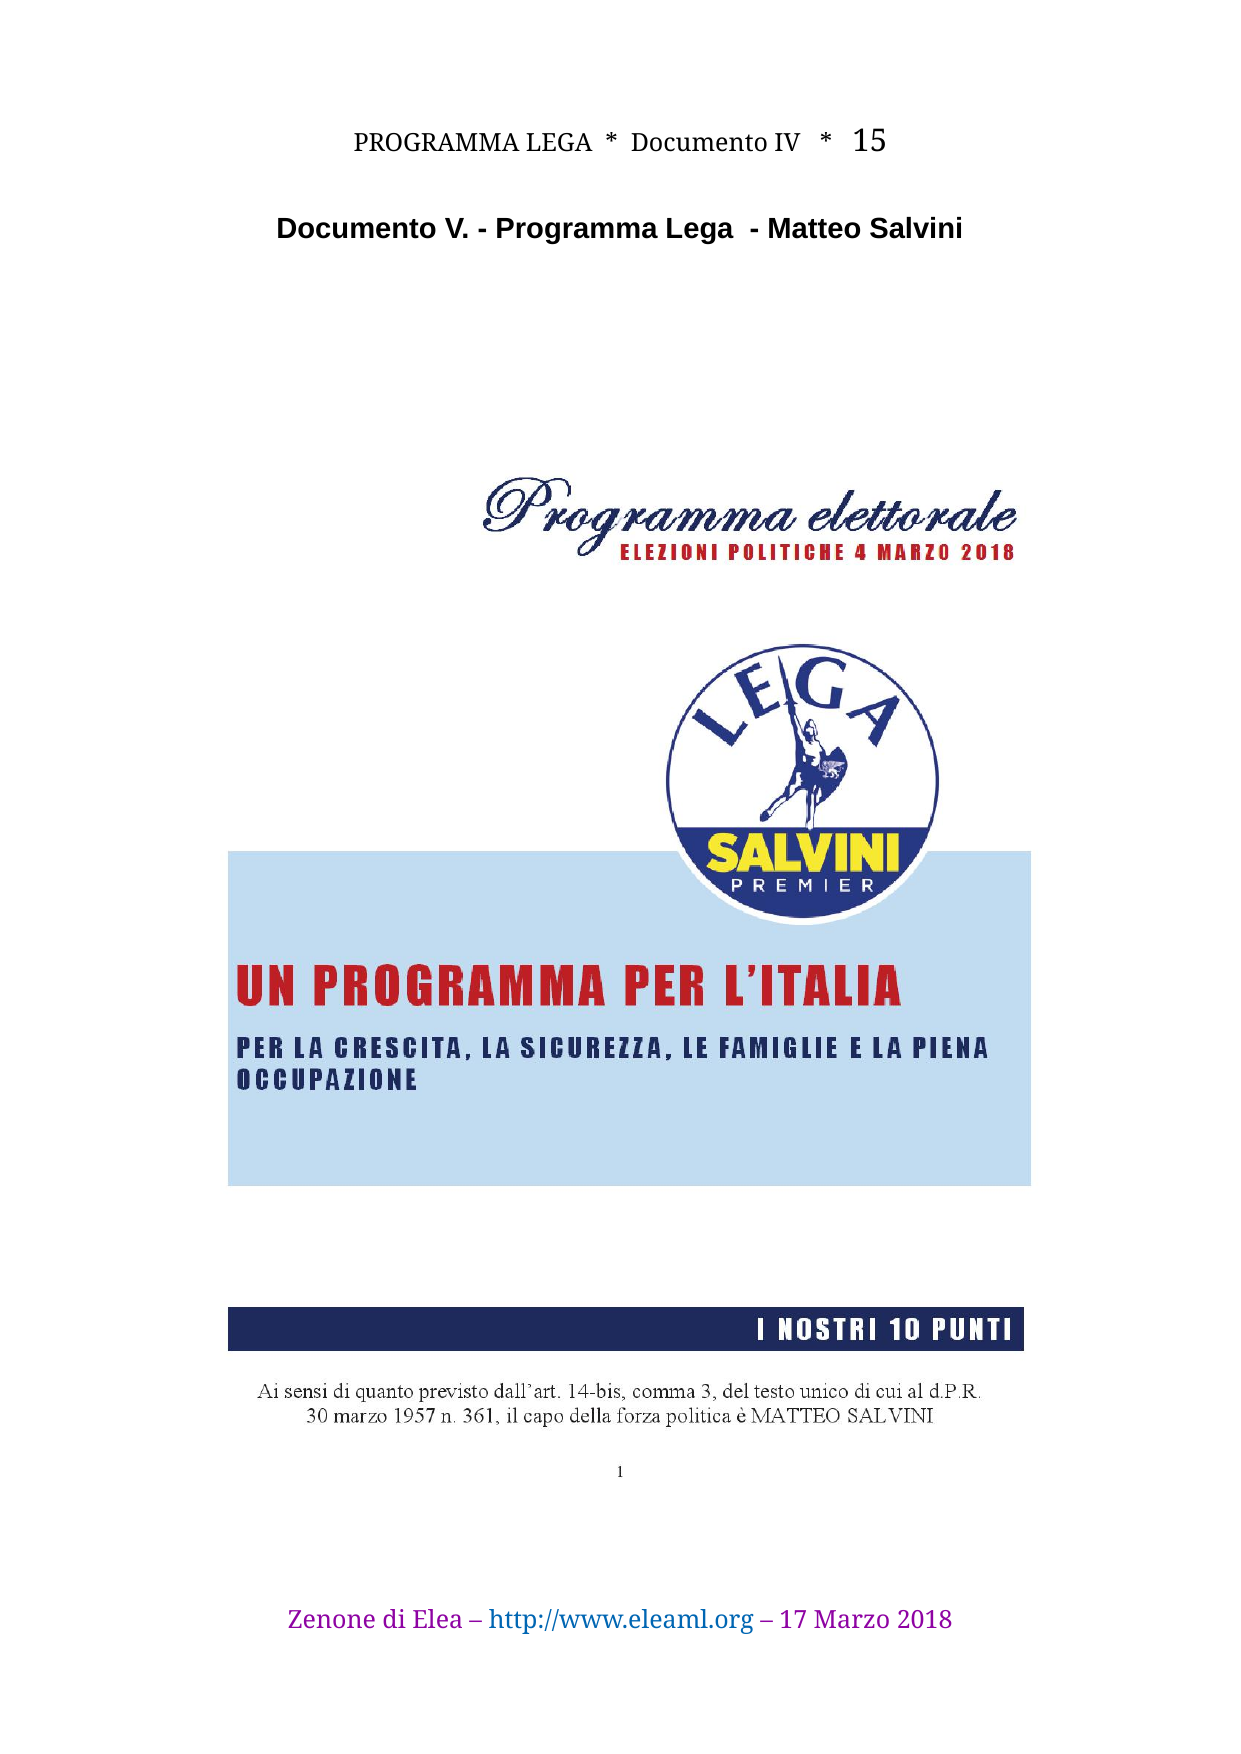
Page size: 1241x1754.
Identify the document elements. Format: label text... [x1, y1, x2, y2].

picture [161, 257, 1079, 1557]
subtitle Documento V. - Programma Lega - Matteo Salvini [118, 211, 1122, 244]
